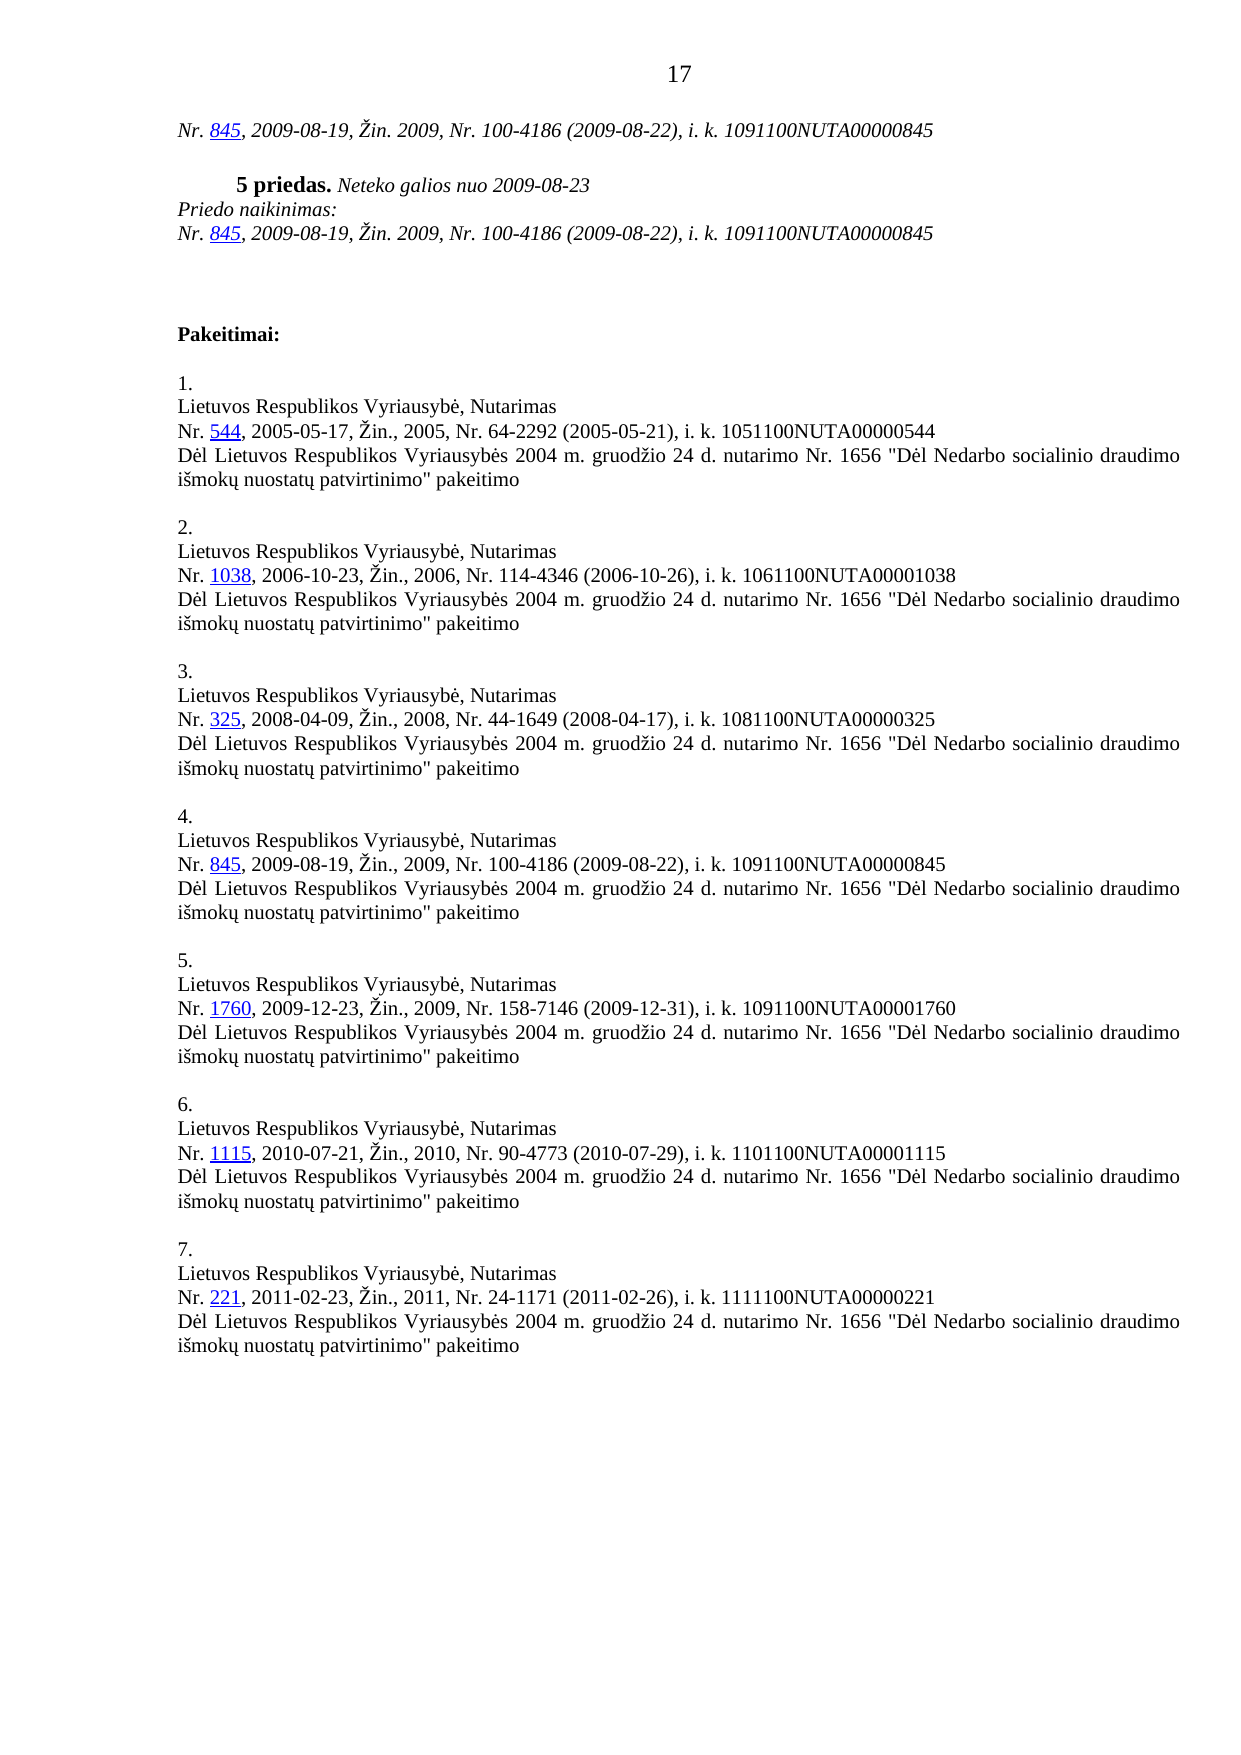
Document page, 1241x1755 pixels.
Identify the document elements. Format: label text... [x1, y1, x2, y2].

text 1. [177, 370, 1181, 394]
text 2. [177, 515, 1181, 539]
text Nr. 845, 2009-08-19, Žin. 2009, Nr. 100-4186 (2009-08-22), i. k. 1091100NUTA00000845 [177, 118, 1181, 142]
text 5. [177, 948, 1181, 972]
text Dėl Lietuvos Respublikos Vyriausybės 2004 m. gruodžio 24 d. nutarimo Nr. 1656 "Dėl Nedarbo socialinio draudimo išmokų nuostatų patvirtinimo" pakeitimo [177, 1020, 1181, 1068]
text Dėl Lietuvos Respublikos Vyriausybės 2004 m. gruodžio 24 d. nutarimo Nr. 1656 "Dėl Nedarbo socialinio draudimo išmokų nuostatų patvirtinimo" pakeitimo [177, 876, 1181, 924]
text Nr. 1038, 2006-10-23, Žin., 2006, Nr. 114-4346 (2006-10-26), i. k. 1061100NUTA00001038 [177, 563, 1181, 587]
text Priedo naikinimas: [177, 197, 1181, 221]
text Nr. 1115, 2010-07-21, Žin., 2010, Nr. 90-4773 (2010-07-29), i. k. 1101100NUTA00001115 [177, 1140, 1181, 1164]
text Lietuvos Respublikos Vyriausybė, Nutarimas [177, 539, 1181, 563]
text Nr. 544, 2005-05-17, Žin., 2005, Nr. 64-2292 (2005-05-21), i. k. 1051100NUTA00000544 [177, 418, 1181, 443]
text 6. [177, 1092, 1181, 1116]
text Nr. 221, 2011-02-23, Žin., 2011, Nr. 24-1171 (2011-02-26), i. k. 1111100NUTA00000221 [177, 1285, 1181, 1309]
text Pakeitimai: [177, 322, 1181, 346]
text Dėl Lietuvos Respublikos Vyriausybės 2004 m. gruodžio 24 d. nutarimo Nr. 1656 "Dėl Nedarbo socialinio draudimo išmokų nuostatų patvirtinimo" pakeitimo [177, 443, 1181, 491]
text Lietuvos Respublikos Vyriausybė, Nutarimas [177, 972, 1181, 996]
text Nr. 845, 2009-08-19, Žin. 2009, Nr. 100-4186 (2009-08-22), i. k. 1091100NUTA00000845 [177, 221, 1181, 245]
text Nr. 325, 2008-04-09, Žin., 2008, Nr. 44-1649 (2008-04-17), i. k. 1081100NUTA00000325 [177, 707, 1181, 731]
text Lietuvos Respublikos Vyriausybė, Nutarimas [177, 1116, 1181, 1140]
text Nr. 845, 2009-08-19, Žin., 2009, Nr. 100-4186 (2009-08-22), i. k. 1091100NUTA00000845 [177, 852, 1181, 876]
text Dėl Lietuvos Respublikos Vyriausybės 2004 m. gruodžio 24 d. nutarimo Nr. 1656 "Dėl Nedarbo socialinio draudimo išmokų nuostatų patvirtinimo" pakeitimo [177, 731, 1181, 779]
text Lietuvos Respublikos Vyriausybė, Nutarimas [177, 1261, 1181, 1285]
text Dėl Lietuvos Respublikos Vyriausybės 2004 m. gruodžio 24 d. nutarimo Nr. 1656 "Dėl Nedarbo socialinio draudimo išmokų nuostatų patvirtinimo" pakeitimo [177, 1309, 1181, 1357]
text 3. [177, 659, 1181, 683]
text Dėl Lietuvos Respublikos Vyriausybės 2004 m. gruodžio 24 d. nutarimo Nr. 1656 "Dėl Nedarbo socialinio draudimo išmokų nuostatų patvirtinimo" pakeitimo [177, 1164, 1181, 1213]
text 5 priedas. Neteko galios nuo 2009-08-23 [177, 171, 1181, 197]
text Lietuvos Respublikos Vyriausybė, Nutarimas [177, 683, 1181, 707]
text 4. [177, 803, 1181, 828]
text Lietuvos Respublikos Vyriausybė, Nutarimas [177, 394, 1181, 418]
text Nr. 1760, 2009-12-23, Žin., 2009, Nr. 158-7146 (2009-12-31), i. k. 1091100NUTA00001760 [177, 996, 1181, 1020]
text 7. [177, 1237, 1181, 1261]
text Lietuvos Respublikos Vyriausybė, Nutarimas [177, 828, 1181, 852]
text Dėl Lietuvos Respublikos Vyriausybės 2004 m. gruodžio 24 d. nutarimo Nr. 1656 "Dėl Nedarbo socialinio draudimo išmokų nuostatų patvirtinimo" pakeitimo [177, 587, 1181, 635]
